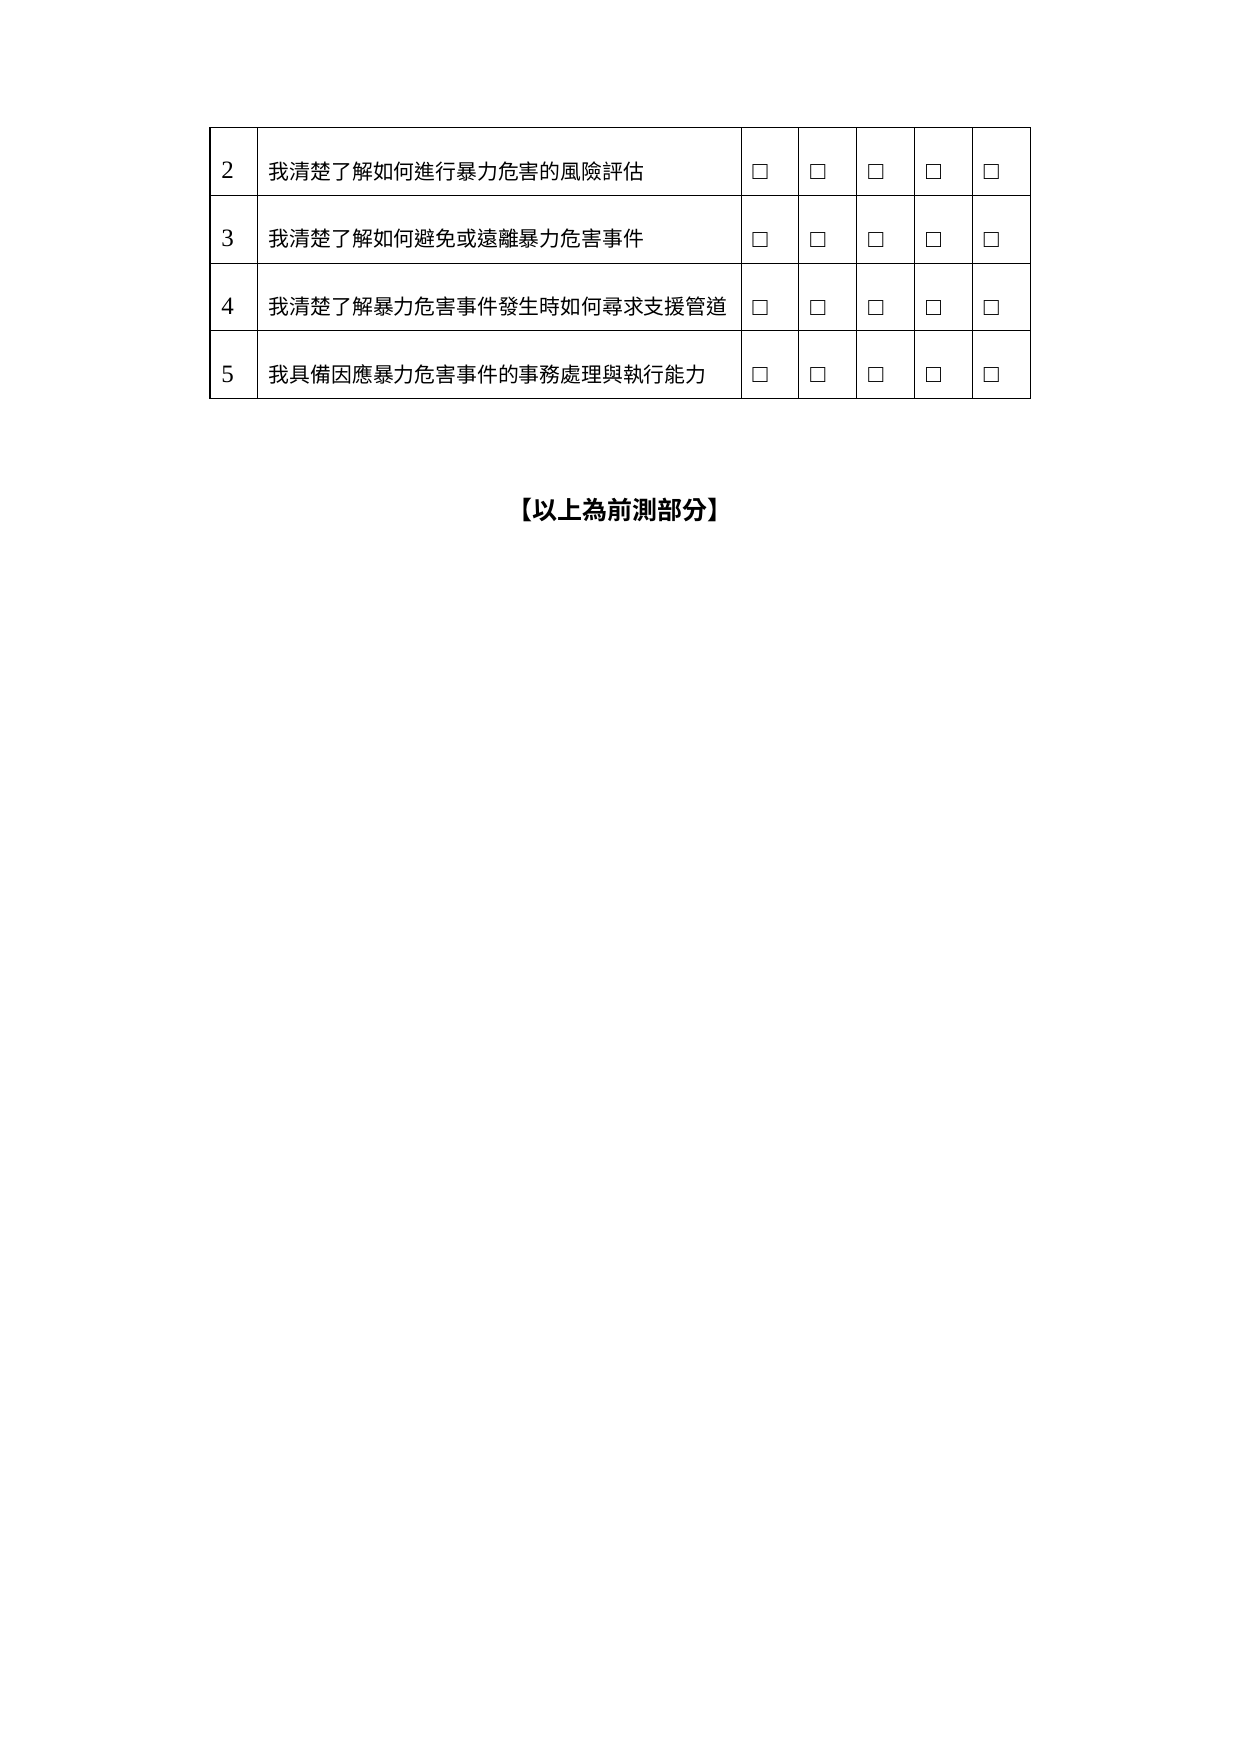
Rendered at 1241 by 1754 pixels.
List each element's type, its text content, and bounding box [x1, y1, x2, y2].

table_cell □ [973, 331, 1030, 398]
table_cell □ [973, 128, 1030, 195]
table_cell 我清楚了解如何進行暴力危害的風險評估 [258, 128, 741, 195]
text 【以上為前測部分】 [75, 467, 1165, 529]
table_cell □ [915, 331, 972, 398]
table_cell □ [973, 196, 1030, 263]
table_cell 4 [211, 264, 257, 330]
table_cell □ [915, 196, 972, 263]
table_cell □ [742, 331, 798, 398]
table_cell □ [799, 264, 856, 330]
table_cell □ [973, 264, 1030, 330]
table_cell 5 [211, 331, 257, 398]
table_cell 我清楚了解如何避免或遠離暴力危害事件 [258, 196, 741, 263]
table_cell □ [742, 264, 798, 330]
table_cell 我清楚了解暴力危害事件發生時如何尋求支援管道 [258, 264, 741, 330]
table_cell □ [799, 128, 856, 195]
table_cell □ [915, 128, 972, 195]
table_cell □ [857, 331, 914, 398]
table_cell □ [857, 264, 914, 330]
table_cell □ [799, 196, 856, 263]
table_cell □ [742, 196, 798, 263]
table_cell □ [799, 331, 856, 398]
table_cell □ [857, 128, 914, 195]
table_cell 我具備因應暴力危害事件的事務處理與執行能力 [258, 331, 741, 398]
table_cell 3 [211, 196, 257, 263]
table_cell □ [742, 128, 798, 195]
table_cell □ [915, 264, 972, 330]
table_cell 2 [211, 128, 257, 195]
table_cell □ [857, 196, 914, 263]
